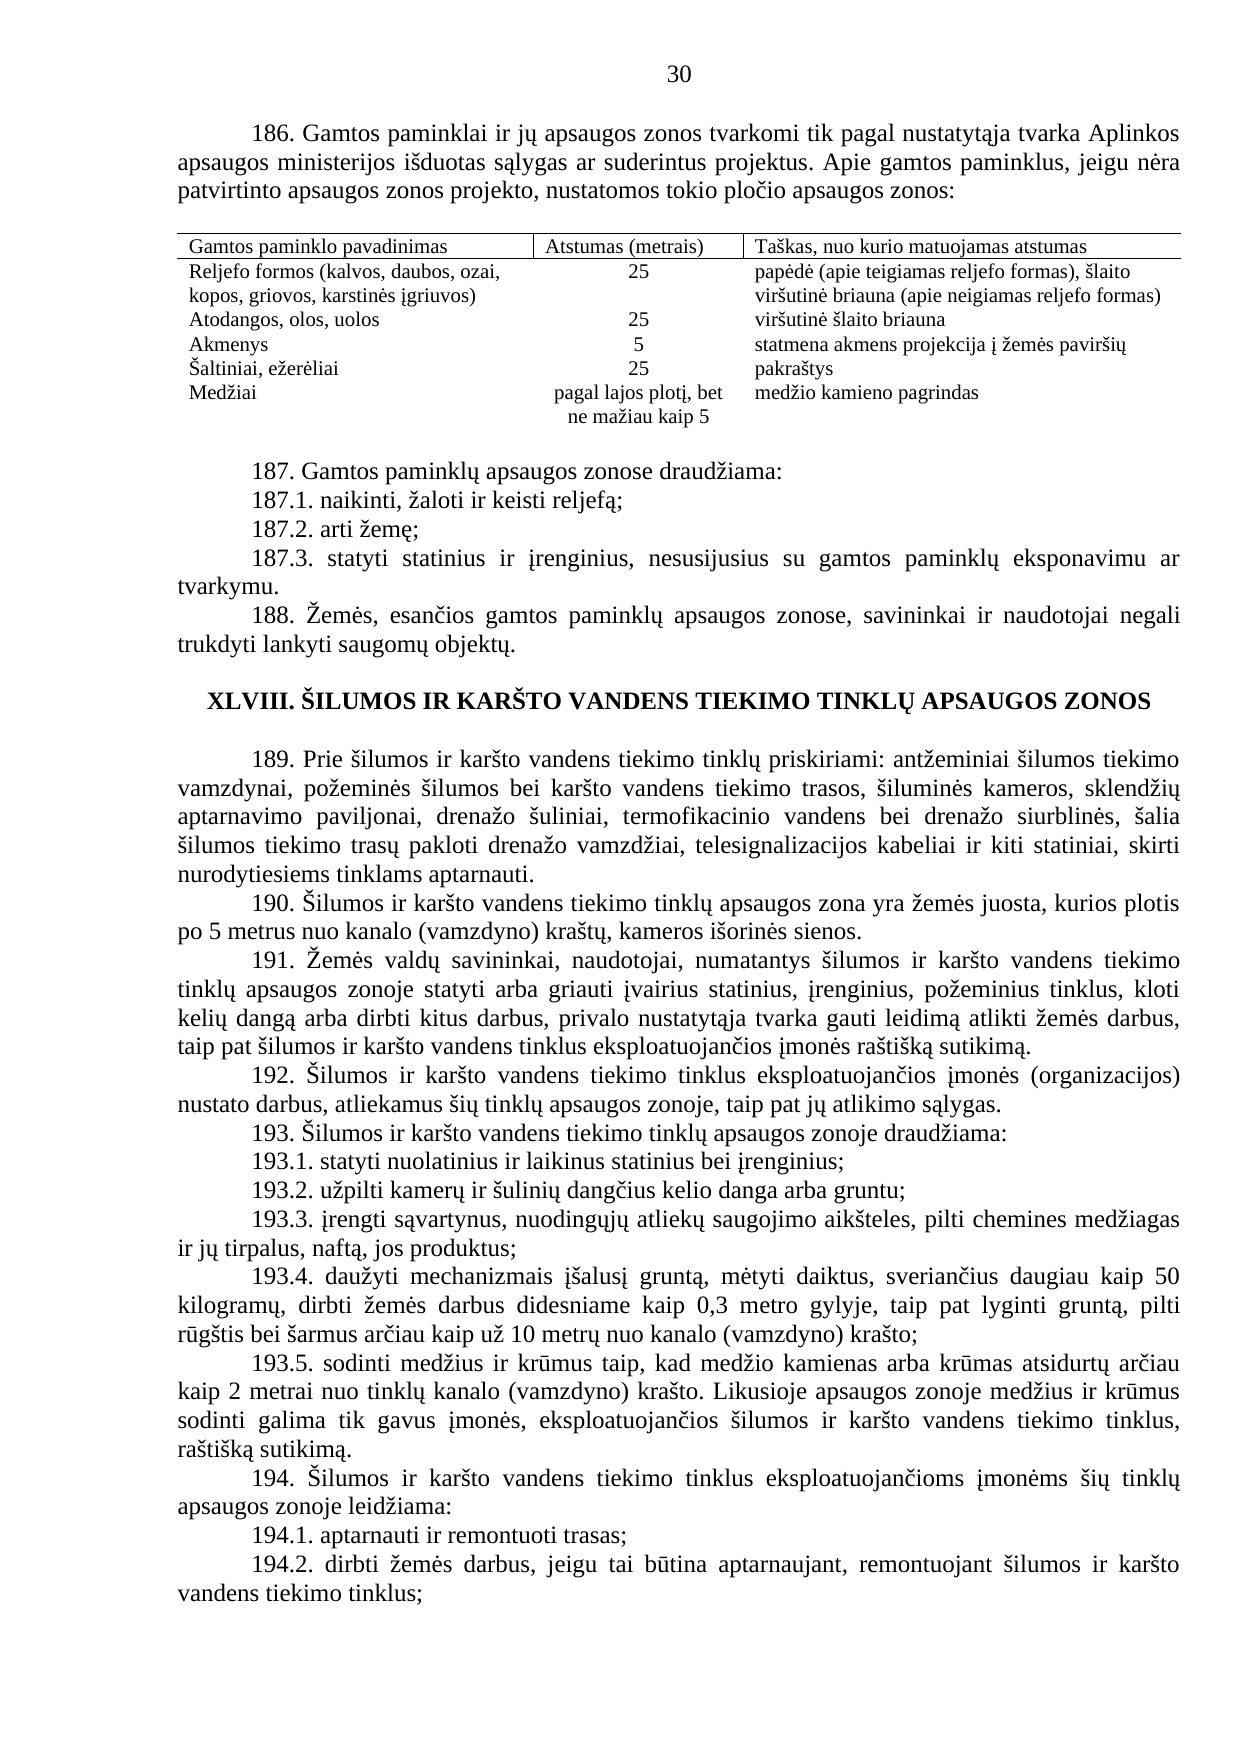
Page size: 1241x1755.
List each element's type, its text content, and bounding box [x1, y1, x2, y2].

text XLVIII. ŠILUMOS IR KARŠTO VANDENS TIEKIMO TINKLŲ APSAUGOS ZONOS [177, 686, 1181, 715]
table_cell Akmenys [177, 331, 533, 356]
text 194. Šilumos ir karšto vandens tiekimo tinklus eksploatuojančioms įmonėms šių tinklų apsaugos zonoje leidžiama: [177, 1463, 1181, 1520]
table_cell 5 [534, 331, 743, 356]
table_cell Reljefo formos (kalvos, daubos, ozai, kopos, griovos, karstinės įgriuvos) [177, 259, 533, 307]
table_cell pagal lajos plotį, bet ne mažiau kaip 5 [534, 380, 743, 428]
text 187.2. arti žemę; [177, 514, 1181, 543]
table_cell statmena akmens projekcija į žemės paviršių [743, 331, 1181, 356]
text 193.3. įrengti sąvartynus, nuodingųjų atliekų saugojimo aikšteles, pilti chemines medžiagas ir jų tirpalus, naftą, jos produktus; [177, 1204, 1181, 1261]
table_cell Medžiai [177, 380, 533, 428]
table_cell pakraštys [743, 356, 1181, 379]
text 189. Prie šilumos ir karšto vandens tiekimo tinklų priskiriami: antžeminiai šilumos tiekimo vamzdynai, požeminės šilumos bei karšto vandens tiekimo trasos, šiluminės kameros, sklendžių aptarnavimo paviljonai, drenažo šuliniai, termofikacinio vandens bei drenažo siurblinės, šalia šilumos tiekimo trasų pakloti drenažo vamzdžiai, telesignalizacijos kabeliai ir kiti statiniai, skirti nurodytiesiems tinklams aptarnauti. [177, 744, 1181, 888]
text 190. Šilumos ir karšto vandens tiekimo tinklų apsaugos zona yra žemės juosta, kurios plotis po 5 metrus nuo kanalo (vamzdyno) kraštų, kameros išorinės sienos. [177, 888, 1181, 945]
text 193.4. daužyti mechanizmais įšalusį gruntą, mėtyti daiktus, sveriančius daugiau kaip 50 kilogramų, dirbti žemės darbus didesniame kaip 0,3 metro gylyje, taip pat lyginti gruntą, pilti rūgštis bei šarmus arčiau kaip už 10 metrų nuo kanalo (vamzdyno) krašto; [177, 1261, 1181, 1348]
table_cell Atodangos, olos, uolos [177, 308, 533, 331]
text 192. Šilumos ir karšto vandens tiekimo tinklus eksploatuojančios įmonės (organizacijos) nustato darbus, atliekamus šių tinklų apsaugos zonoje, taip pat jų atlikimo sąlygas. [177, 1060, 1181, 1118]
text 186. Gamtos paminklai ir jų apsaugos zonos tvarkomi tik pagal nustatytąja tvarka Aplinkos apsaugos ministerijos išduotas sąlygas ar suderintus projektus. Apie gamtos paminklus, jeigu nėra patvirtinto apsaugos zonos projekto, nustatomos tokio pločio apsaugos zonos: [177, 118, 1181, 204]
text 188. Žemės, esančios gamtos paminklų apsaugos zonose, savininkai ir naudotojai negali trukdyti lankyti saugomų objektų. [177, 600, 1181, 658]
text 193. Šilumos ir karšto vandens tiekimo tinklų apsaugos zonoje draudžiama: [177, 1118, 1181, 1146]
table_cell 25 [534, 356, 743, 379]
text 193.2. užpilti kamerų ir šulinių dangčius kelio danga arba gruntu; [177, 1175, 1181, 1204]
text 187. Gamtos paminklų apsaugos zonose draudžiama: [177, 456, 1181, 485]
table_header Gamtos paminklo pavadinimas [177, 234, 533, 258]
table_cell viršutinė šlaito briauna [743, 308, 1181, 331]
table_cell papėdė (apie teigiamas reljefo formas), šlaito viršutinė briauna (apie neigiamas reljefo formas) [743, 259, 1181, 307]
table_cell 25 [534, 259, 743, 307]
table_cell medžio kamieno pagrindas [743, 380, 1181, 428]
text 193.5. sodinti medžius ir krūmus taip, kad medžio kamienas arba krūmas atsidurtų arčiau kaip 2 metrai nuo tinklų kanalo (vamzdyno) krašto. Likusioje apsaugos zonoje medžius ir krūmus sodinti galima tik gavus įmonės, eksploatuojančios šilumos ir karšto vandens tiekimo tinklus, raštišką sutikimą. [177, 1348, 1181, 1463]
table_header Taškas, nuo kurio matuojamas atstumas [744, 234, 1181, 258]
text 194.2. dirbti žemės darbus, jeigu tai būtina aptarnaujant, remontuojant šilumos ir karšto vandens tiekimo tinklus; [177, 1549, 1181, 1606]
text 191. Žemės valdų savininkai, naudotojai, numatantys šilumos ir karšto vandens tiekimo tinklų apsaugos zonoje statyti arba griauti įvairius statinius, įrenginius, požeminius tinklus, kloti kelių dangą arba dirbti kitus darbus, privalo nustatytąja tvarka gauti leidimą atlikti žemės darbus, taip pat šilumos ir karšto vandens tinklus eksploatuojančios įmonės raštišką sutikimą. [177, 945, 1181, 1060]
table_header Atstumas (metrais) [534, 234, 743, 258]
text 187.1. naikinti, žaloti ir keisti reljefą; [177, 485, 1181, 514]
table_cell 25 [534, 308, 743, 331]
text 193.1. statyti nuolatinius ir laikinus statinius bei įrenginius; [177, 1146, 1181, 1175]
text 194.1. aptarnauti ir remontuoti trasas; [177, 1520, 1181, 1549]
text 187.3. statyti statinius ir įrenginius, nesusijusius su gamtos paminklų eksponavimu ar tvarkymu. [177, 543, 1181, 600]
table_cell Šaltiniai, ežerėliai [177, 356, 533, 379]
